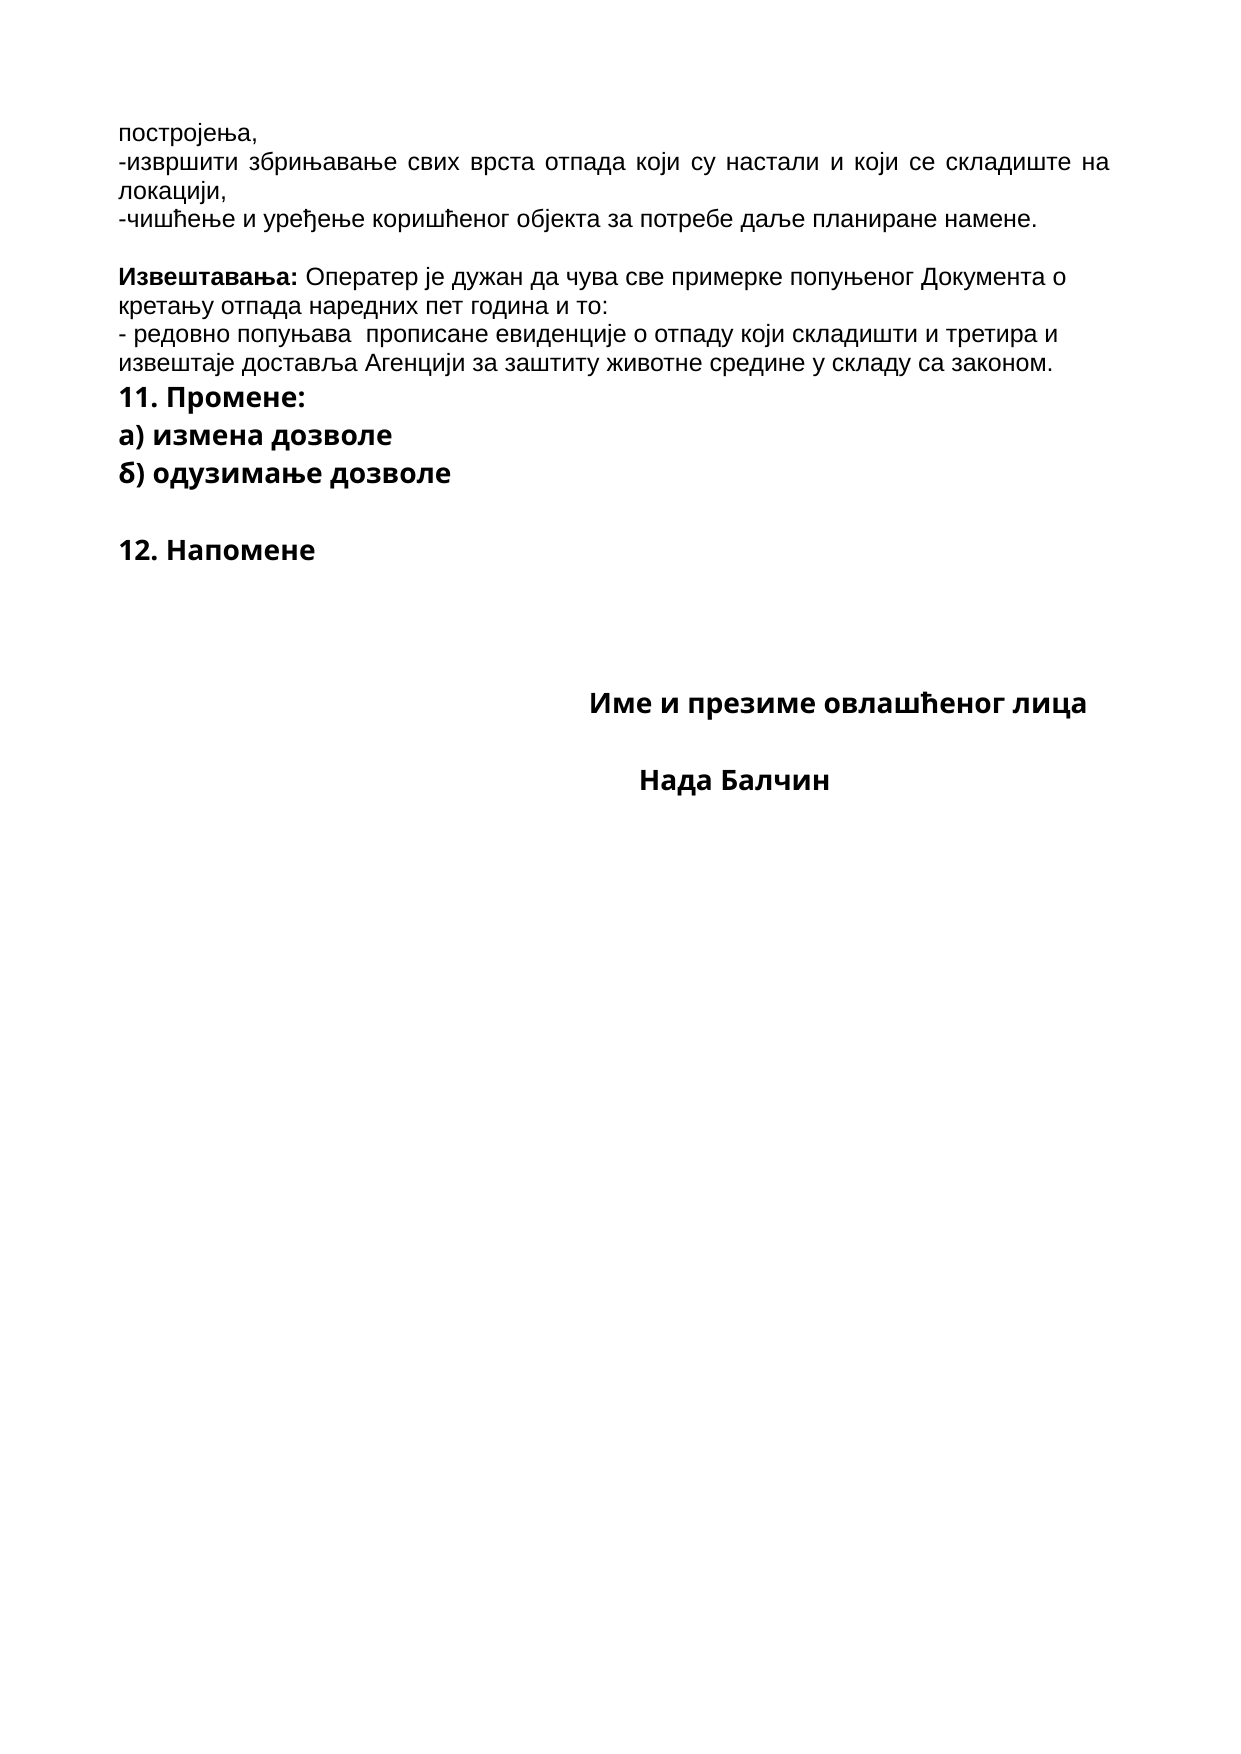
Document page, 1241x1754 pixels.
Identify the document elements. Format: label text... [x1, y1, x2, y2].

text - редовно попуњава прописане евиденције о отпаду који складишти и третира и извештаје доставља Агенцији за заштиту животне средине у складу са законом. [118, 319, 1122, 377]
text Име и презиме овлашћеног лица [118, 683, 1122, 722]
text 12. Напомене [118, 530, 1122, 568]
text б) одузимање дозволе [118, 453, 1122, 492]
text a) измена дозволе [118, 415, 1122, 453]
text -чишћење и уређење коришћеног објекта за потребе даље планиране намене. [118, 204, 1110, 233]
text Нада Балчин [118, 760, 1122, 798]
text постројења, [118, 118, 1110, 147]
text 11. Промене: [118, 377, 1122, 415]
text -извршити збрињавање свих врста отпада који су настали и који се складиште на локацији, [118, 147, 1110, 204]
text Извештавања: Оператер је дужан да чува све примерке попуњеног Документа о кретању отпада наредних пет година и то: [118, 262, 1122, 319]
